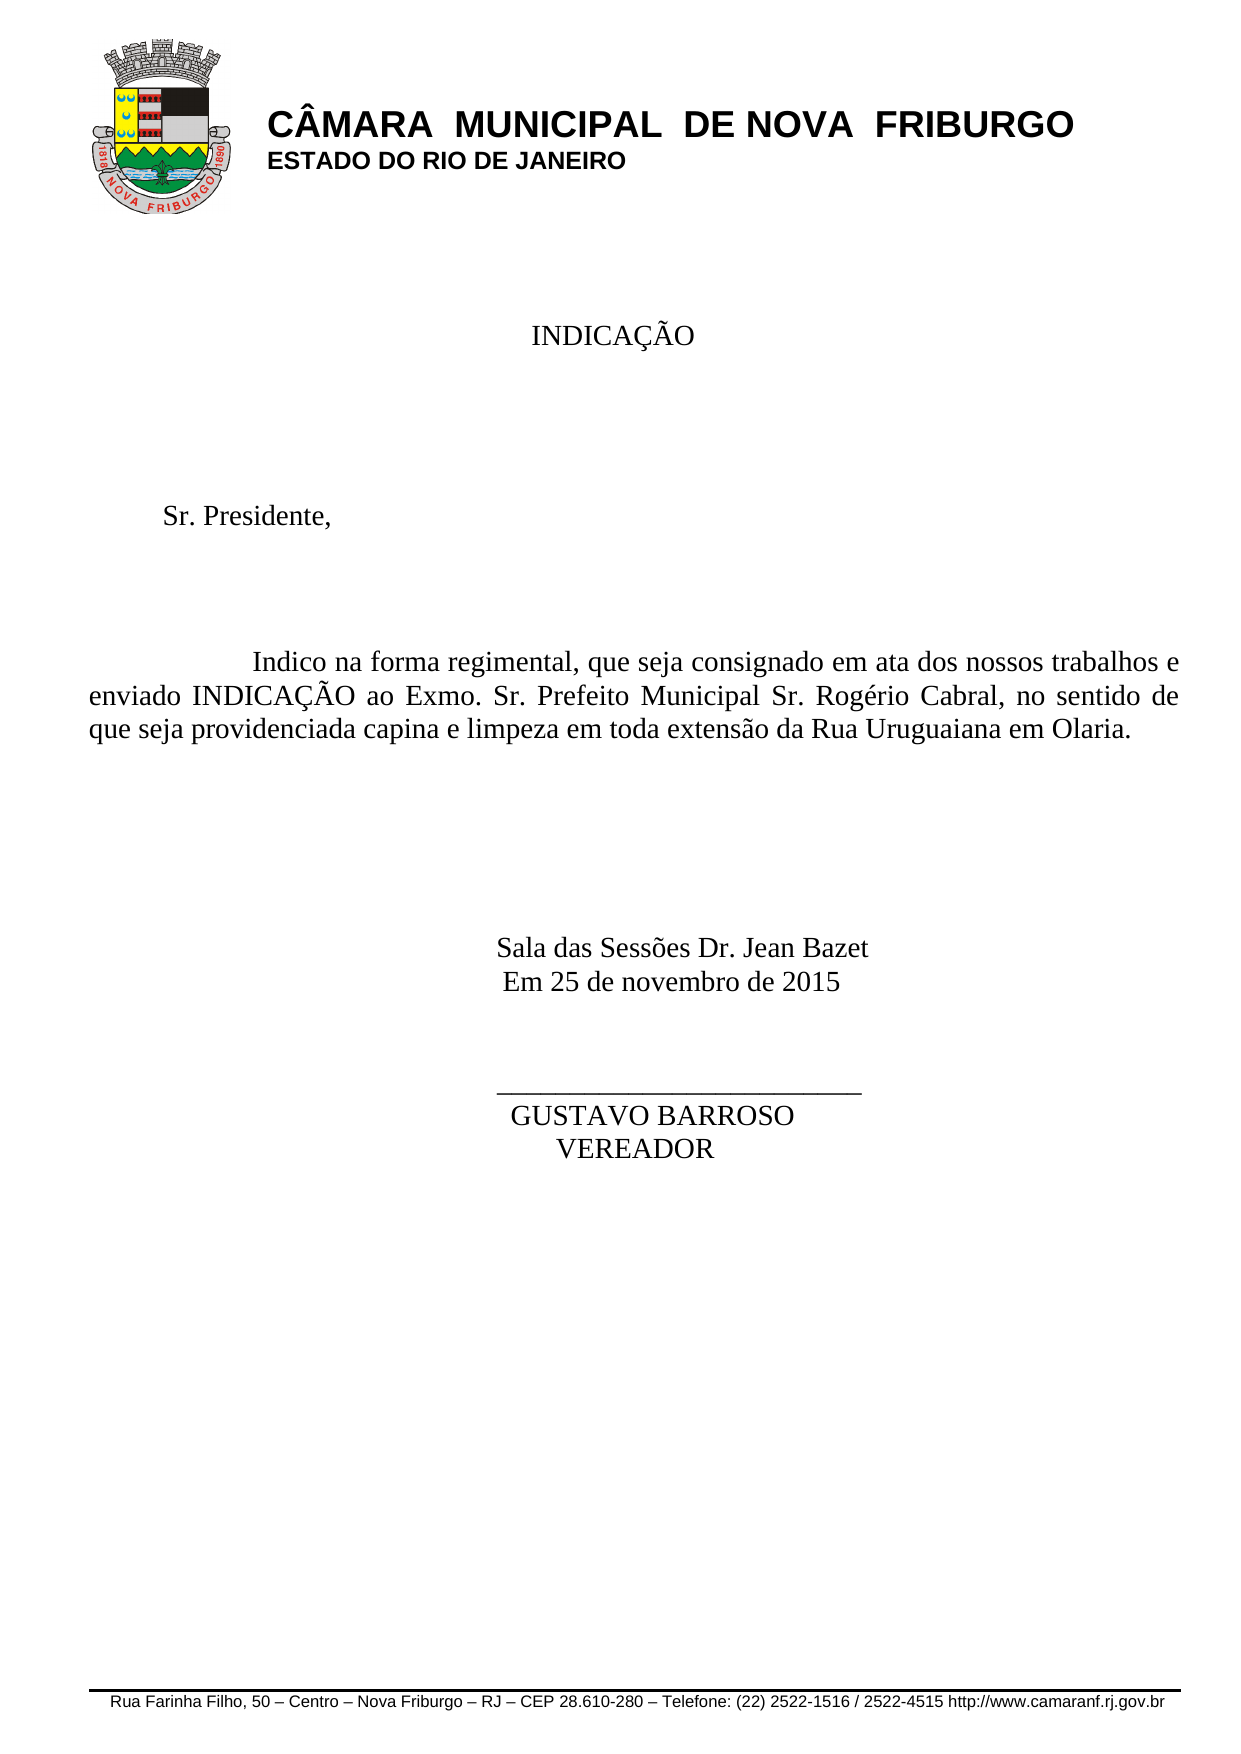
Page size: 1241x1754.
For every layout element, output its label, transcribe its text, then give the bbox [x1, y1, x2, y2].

text _________________________ [89, 1064, 1181, 1098]
text Indico na forma regimental, que seja consignado em ata dos nossos trabalhos e enviado INDICAÇÃO ao Exmo. Sr. Prefeito Municipal Sr. Rogério Cabral, no sentido de que seja providenciada capina e limpeza em toda extensão da Rua Uruguaiana em Olaria. [89, 644, 1181, 745]
text INDICAÇÃO [89, 318, 1181, 352]
text GUSTAVO BARROSO [89, 1098, 1181, 1131]
text Em 25 de novembro de 2015 [89, 964, 1181, 997]
text Sr. Presidente, [89, 498, 1181, 531]
text Sala das Sessões Dr. Jean Bazet [89, 930, 1181, 964]
text VEREADOR [89, 1131, 1181, 1165]
